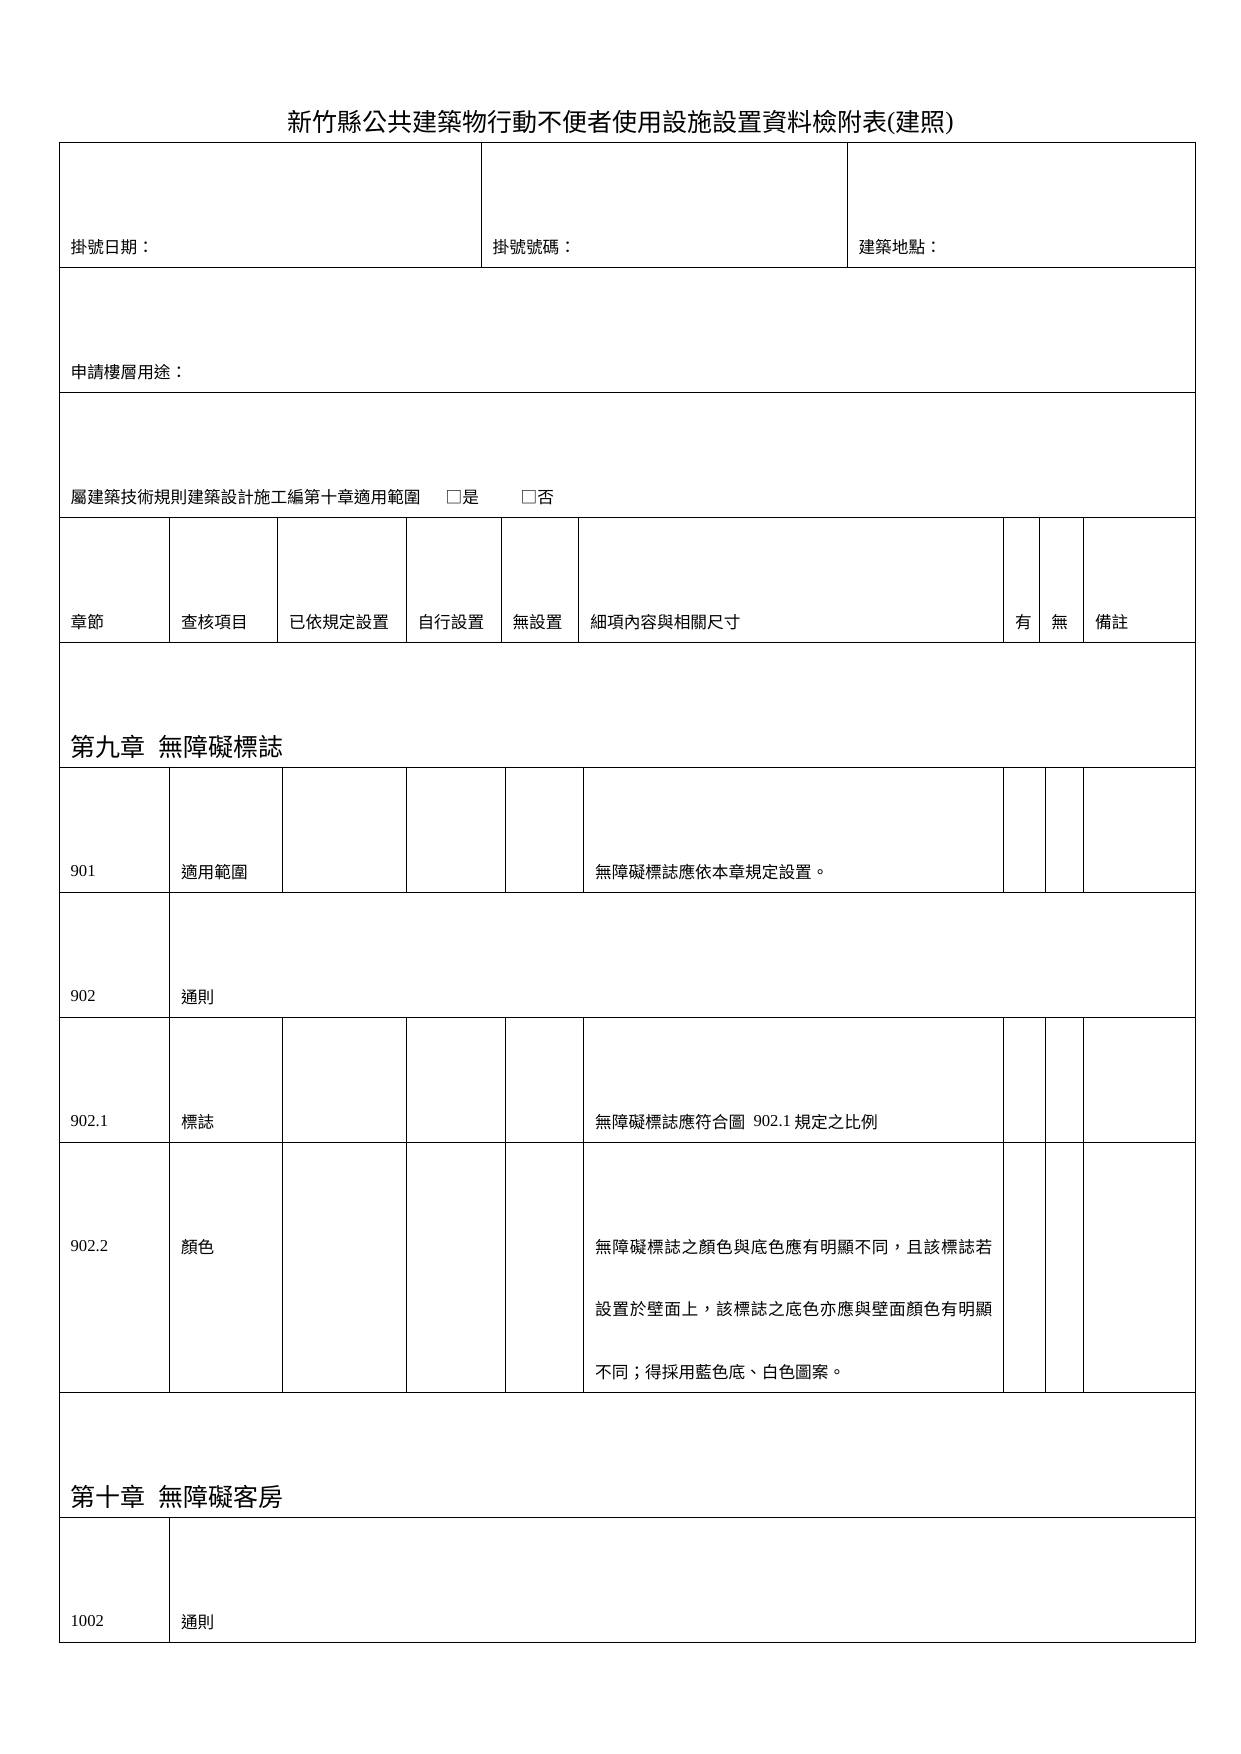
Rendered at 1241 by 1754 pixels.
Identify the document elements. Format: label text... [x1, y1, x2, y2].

table_cell [407, 1018, 505, 1142]
table_header 掛號號碼： [482, 143, 847, 267]
table_cell 902.2 [60, 1143, 169, 1392]
table_cell [1084, 768, 1195, 892]
table_cell [1004, 768, 1045, 892]
table_cell [283, 1143, 406, 1392]
table_cell [283, 768, 406, 892]
table_cell 已依規定設置 [278, 518, 406, 642]
table_cell [1046, 1143, 1083, 1392]
table_cell [1084, 1018, 1195, 1142]
table_header 建築地點： [848, 143, 1195, 267]
table_cell 章節 [60, 518, 169, 642]
table_cell 屬建築技術規則建築設計施工編第十章適用範圍 □是 □否 [60, 393, 1195, 517]
table_cell [506, 1143, 583, 1392]
table_cell 1002 [60, 1518, 169, 1642]
table_cell 無障礙標誌應符合圖 902.1規定之比例 [584, 1018, 1003, 1142]
table_cell 無 [1040, 518, 1083, 642]
table_cell 申請樓層用途： [60, 268, 1195, 392]
table_cell 通則 [170, 1518, 1195, 1642]
table_cell 無設置 [502, 518, 578, 642]
table_header 掛號日期： [60, 143, 481, 267]
table_cell 第十章 無障礙客房 [60, 1393, 1195, 1517]
table_cell 通則 [170, 893, 1195, 1017]
table_cell 適用範圍 [170, 768, 282, 892]
table_cell 902 [60, 893, 169, 1017]
table_cell [283, 1018, 406, 1142]
table_cell 標誌 [170, 1018, 282, 1142]
table_cell 有 [1004, 518, 1039, 642]
table_cell [407, 1143, 505, 1392]
table_cell [1046, 1018, 1083, 1142]
table_cell 901 [60, 768, 169, 892]
table_cell 無障礙標誌之顏色與底色應有明顯不同，且該標誌若設置於壁面上，該標誌之底色亦應與壁面顏色有明顯不同；得採用藍色底、白色圖案。 [584, 1143, 1003, 1392]
table_cell 顏色 [170, 1143, 282, 1392]
table_cell 細項內容與相關尺寸 [579, 518, 1003, 642]
table_cell 備註 [1084, 518, 1195, 642]
table_cell [1004, 1018, 1045, 1142]
table_cell 查核項目 [170, 518, 277, 642]
table_cell 自行設置 [407, 518, 501, 642]
text 新竹縣公共建築物行動不便者使用設施設置資料檢附表(建照) [59, 79, 1181, 142]
table_cell [506, 1018, 583, 1142]
table_cell [407, 768, 505, 892]
table_cell [1004, 1143, 1045, 1392]
table_cell [1084, 1143, 1195, 1392]
table_cell 無障礙標誌應依本章規定設置。 [584, 768, 1003, 892]
table_cell 第九章 無障礙標誌 [60, 643, 1195, 767]
table_cell 902.1 [60, 1018, 169, 1142]
table_cell [1046, 768, 1083, 892]
table_cell [506, 768, 583, 892]
